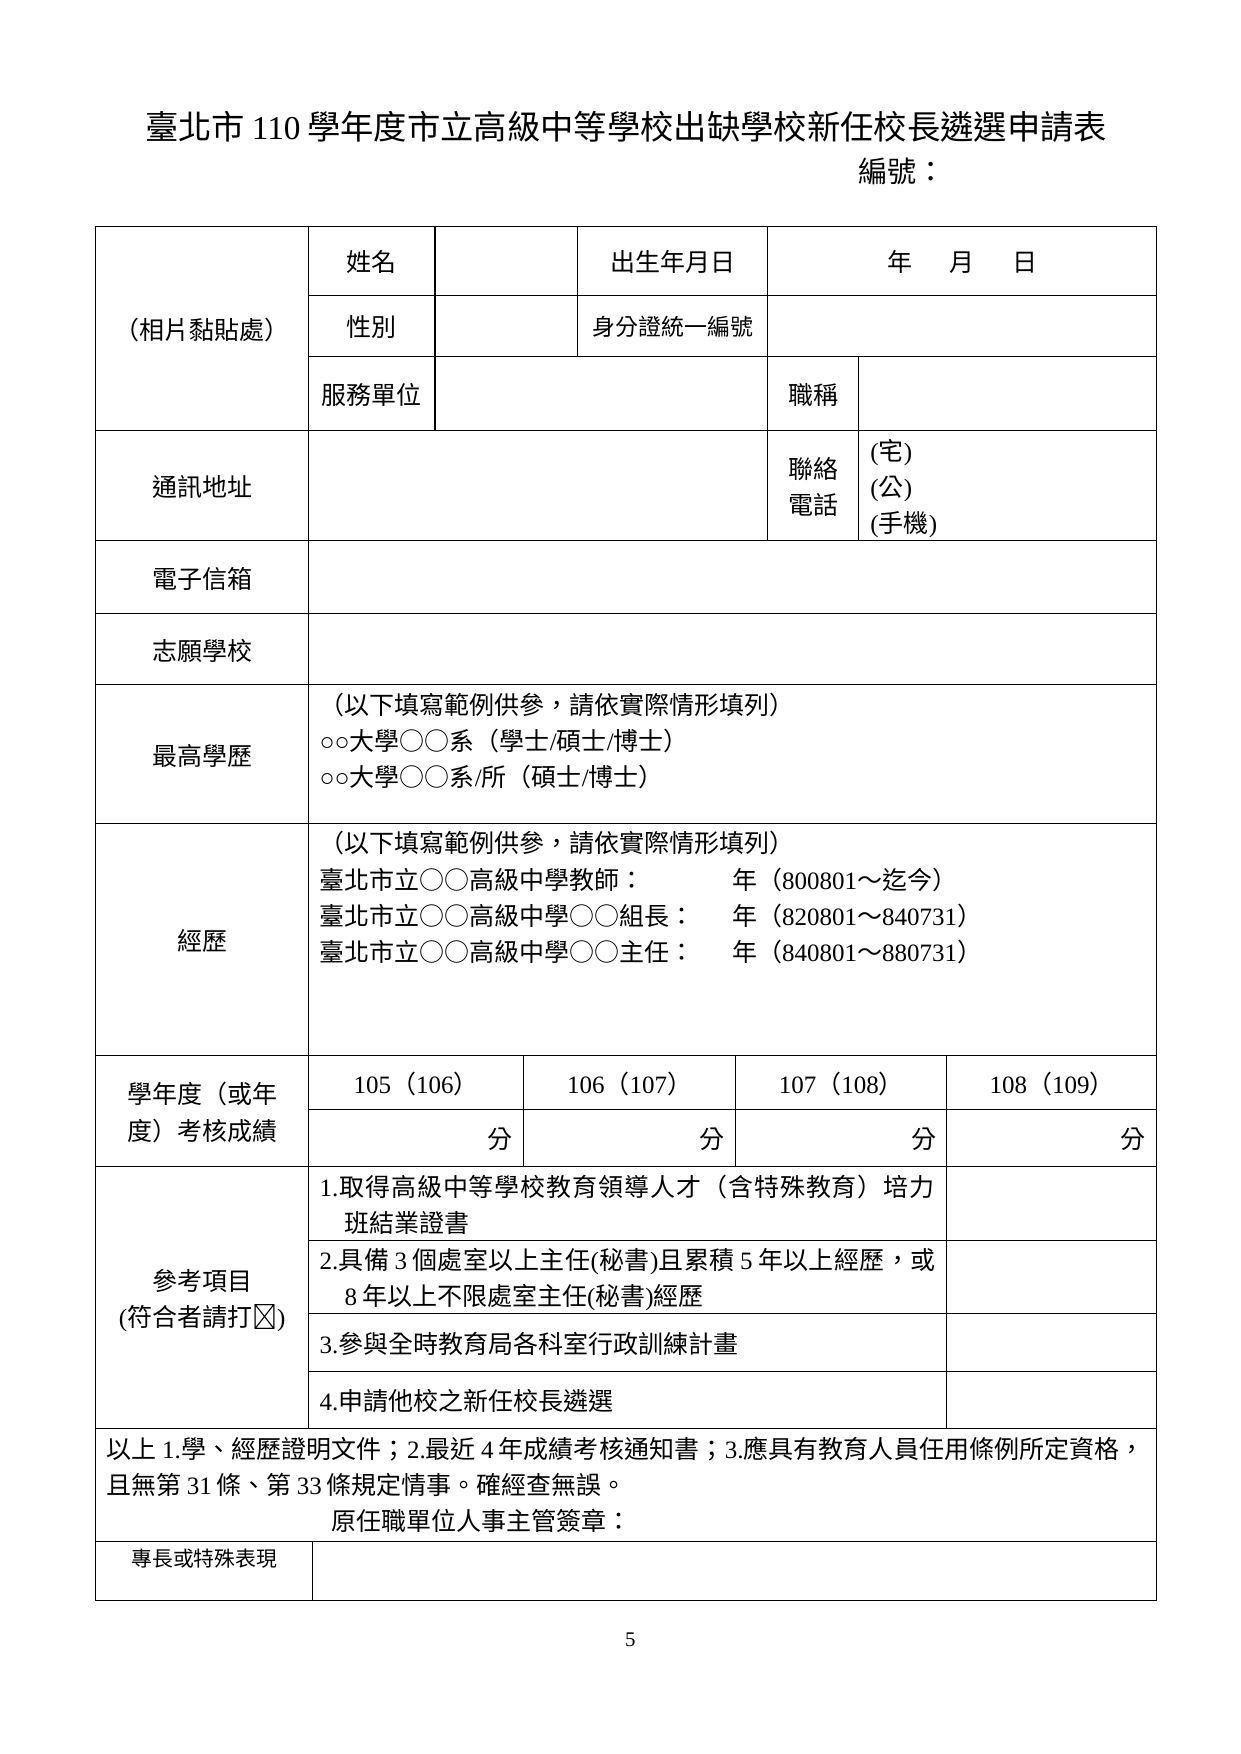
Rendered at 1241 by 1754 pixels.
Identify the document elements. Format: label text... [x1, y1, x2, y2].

table_cell 分 [736, 1110, 946, 1166]
table_cell [309, 614, 1156, 684]
table_cell 106（107） [524, 1056, 735, 1108]
table_cell [313, 1542, 1156, 1600]
table_cell 2.具備3個處室以上主任(秘書)且累積5年以上經歷，或8年以上不限處室主任(秘書)經歷 [309, 1241, 946, 1313]
table_cell 職稱 [768, 357, 858, 430]
table_header [436, 227, 577, 295]
table_cell 志願學校 [96, 614, 308, 684]
table_cell 學年度（或年度）考核成績 [96, 1056, 308, 1166]
table_cell （以下填寫範例供參，請依實際情形填列） ○○大學○○系（學士/碩士/博士） ○○大學○○系/所（碩士/博士） [309, 685, 1156, 823]
table_cell （以下填寫範例供參，請依實際情形填列） 臺北市立○○高級中學教師： 年（800801～迄今） 臺北市立○○高級中學○○組長： 年（820801～840731） 臺北市立○○高級中學○○主任： 年（840801～880731） [309, 824, 1156, 1055]
table_header 出生年月日 [578, 227, 767, 295]
table_cell 107（108） [736, 1056, 946, 1108]
table_cell [436, 296, 577, 356]
table_cell [947, 1372, 1156, 1428]
table_cell 108（109） [947, 1056, 1156, 1108]
table_cell 性別 [309, 296, 434, 356]
table_cell 經歷 [96, 824, 308, 1055]
table_cell [768, 296, 1156, 356]
table_cell [436, 357, 767, 430]
table_header 年 月 日 [768, 227, 1156, 295]
table_cell [947, 1314, 1156, 1371]
table_cell [309, 431, 767, 540]
table_cell 3.參與全時教育局各科室行政訓練計畫 [309, 1314, 946, 1371]
table_header 姓名 [309, 227, 434, 295]
text 臺北市110學年度市立高級中等學校出缺學校新任校長遴選申請表 [112, 101, 1140, 149]
table_cell 專長或特殊表現 [96, 1542, 312, 1600]
table_cell 最高學歷 [96, 685, 308, 823]
table_cell 分 [309, 1110, 523, 1166]
table_cell 1.取得高級中等學校教育領導人才（含特殊教育）培力班結業證書 [309, 1167, 946, 1239]
text 編號： [112, 149, 1140, 191]
table_cell 105（106） [309, 1056, 523, 1108]
table_cell [947, 1241, 1156, 1313]
table_cell 身分證統一編號 [578, 296, 767, 356]
table_cell 4.申請他校之新任校長遴選 [309, 1372, 946, 1428]
table_cell 參考項目 (符合者請打) [96, 1167, 308, 1428]
table_header （相片黏貼處） [96, 227, 308, 430]
table_cell 分 [524, 1110, 735, 1166]
table_cell (宅) (公) (手機) [859, 431, 1156, 540]
table_cell 分 [947, 1110, 1156, 1166]
table_cell 聯絡電話 [768, 431, 858, 540]
table_cell 以上1.學、經歷證明文件；2.最近4年成績考核通知書；3.應具有教育人員任用條例所定資格，且無第31條、第33條規定情事。確經查無誤。 原任職單位人事主管簽章： [96, 1429, 1156, 1541]
table_cell [309, 541, 1156, 613]
table_cell 服務單位 [309, 357, 434, 430]
table_cell [947, 1167, 1156, 1239]
table_cell 電子信箱 [96, 541, 308, 613]
table_cell 通訊地址 [96, 431, 308, 540]
table_cell [859, 357, 1156, 430]
